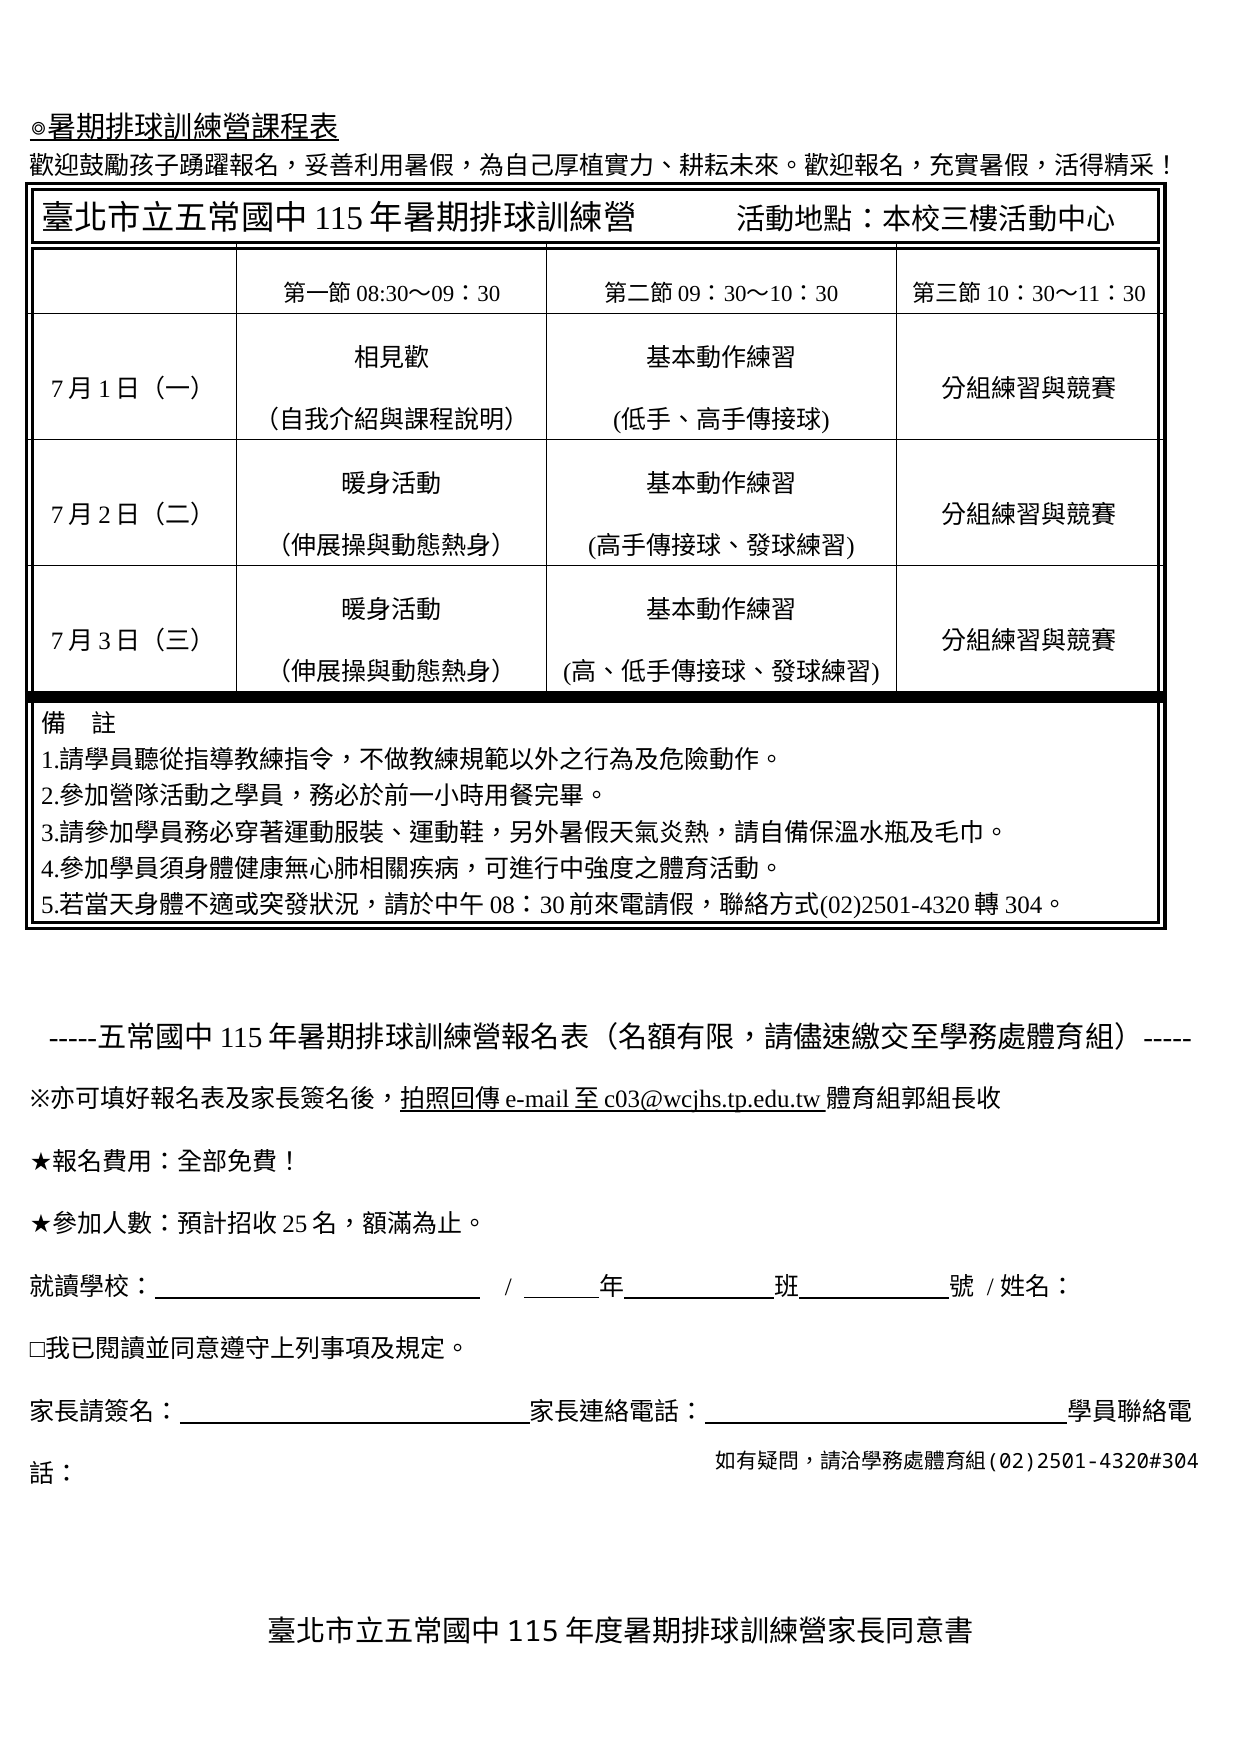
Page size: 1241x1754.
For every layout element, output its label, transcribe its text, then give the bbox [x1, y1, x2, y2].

table_cell [34, 250, 236, 313]
table_cell 7月2日（二） [34, 440, 236, 565]
table_cell 分組練習與競賽 [897, 440, 1157, 565]
text 就讀學校： / 年 班 號 / 姓名： [29, 1243, 1211, 1305]
table_cell 暖身活動 （伸展操與動態熱身） [237, 566, 546, 691]
table_cell 基本動作練習 (低手、高手傳接球) [547, 314, 896, 439]
table_cell 相見歡 （自我介紹與課程說明） [237, 314, 546, 439]
text -----五常國中115年暑期排球訓練營報名表（名額有限，請儘速繳交至學務處體育組）----- [29, 993, 1211, 1055]
table_cell 備 註 1.請學員聽從指導教練指令，不做教練規範以外之行為及危險動作。 2.參加營隊活動之學員，務必於前一小時用餐完畢。 3.請參加學員務必穿著運動服裝、運動鞋，另外暑假天氣炎熱，請自備保溫水瓶及毛巾。 4.參加學員須身體健康無心肺相關疾病，可進行中強度之體育活動。 5.若當天身體不適或突發狀況，請於中午08：30前來電請假，聯絡方式(02)2501-4320轉304。 [34, 703, 1157, 921]
text ◎暑期排球訓練營課程表 [29, 103, 1211, 146]
table_cell 第三節10：30～11：30 [897, 241, 1162, 313]
table_cell 7月1日（一） [34, 314, 236, 439]
table_cell 第一節08:30～09：30 [237, 250, 546, 313]
table_cell 分組練習與競賽 [897, 314, 1157, 439]
text ※亦可填好報名表及家長簽名後，拍照回傳e-mail至c03@wcjhs.tp.edu.tw體育組郭組長收 [29, 1055, 1211, 1118]
table_cell 7月3日（三） [34, 566, 236, 691]
text 如有疑問，請洽學務處體育組(02)2501-4320#304 [247, 1444, 1199, 1475]
text 臺北市立五常國中115年度暑期排球訓練營家長同意書 [29, 1608, 1211, 1650]
table_cell [30, 241, 236, 313]
table_cell 基本動作練習 (高手傳接球、發球練習) [547, 440, 896, 565]
text 歡迎鼓勵孩子踴躍報名，妥善利用暑假，為自己厚植實力、耕耘未來。歡迎報名，充實暑假，活得精采！ [29, 146, 1211, 182]
text □我已閱讀並同意遵守上列事項及規定。 [29, 1305, 1211, 1368]
table_cell 基本動作練習 (高、低手傳接球、發球練習) [547, 566, 896, 691]
table_cell 第二節09：30～10：30 [547, 250, 896, 313]
text ★報名費用：全部免費！ [29, 1118, 1211, 1180]
table_header 臺北市立五常國中115年暑期排球訓練營 活動地點：本校三樓活動中心 [30, 185, 1162, 241]
text 家長請簽名： 家長連絡電話： 學員聯絡電話： [29, 1368, 1214, 1493]
text ★參加人數：預計招收25名，額滿為止。 [29, 1180, 1211, 1243]
table_cell 分組練習與競賽 [897, 566, 1157, 691]
table_cell 暖身活動 （伸展操與動態熱身） [237, 440, 546, 565]
